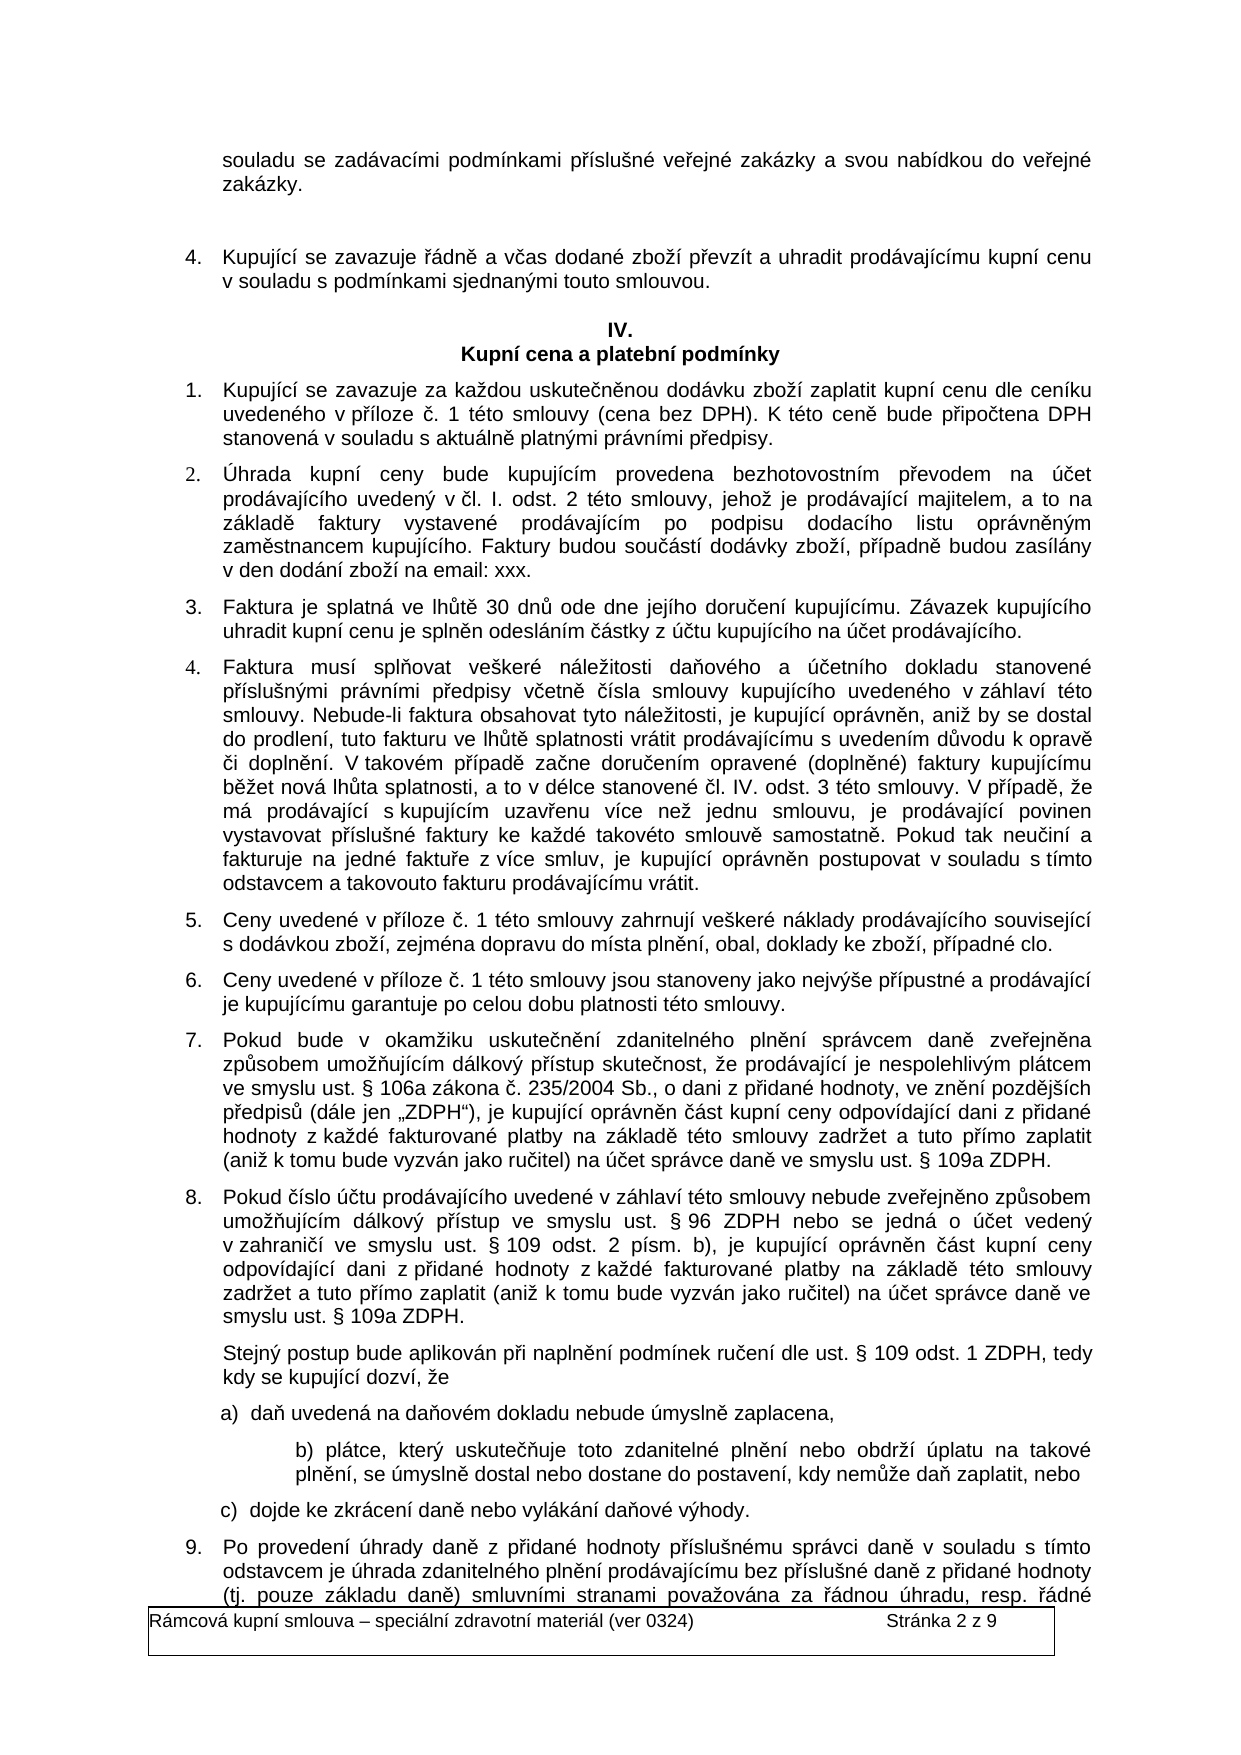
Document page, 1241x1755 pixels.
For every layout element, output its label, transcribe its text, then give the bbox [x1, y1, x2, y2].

list Faktura je splatná ve lhůtě 30 dnů ode dne jejího doručení kupujícímu. Závazek kupujícího uhradit kupní cenu je splněn odesláním částky z účtu kupujícího na účet prodávajícího. [185, 595, 1093, 643]
text a) daň uvedená na daňovém dokladu nebude úmyslně zaplacena, [148, 1401, 1093, 1425]
list souladu se zadávacími podmínkami příslušné veřejné zakázky a svou nabídkou do veřejné zakázky. [185, 148, 1093, 196]
list Pokud číslo účtu prodávajícího uvedené v záhlaví této smlouvy nebude zveřejněno způsobem umožňujícím dálkový přístup ve smyslu ust. § 96 ZDPH nebo se jedná o účet vedený v zahraničí ve smyslu ust. § 109 odst. 2 písm. b), je kupující oprávněn část kupní ceny odpovídající dani z přidané hodnoty z každé fakturované platby na základě této smlouvy zadržet a tuto přímo zaplatit (aniž k tomu bude vyzván jako ručitel) na účet správce daně ve smyslu ust. § 109a ZDPH. [185, 1184, 1093, 1328]
list Ceny uvedené v příloze č. 1 této smlouvy jsou stanoveny jako nejvýše přípustné a prodávající je kupujícímu garantuje po celou dobu platnosti této smlouvy. [185, 968, 1093, 1016]
list Kupující se zavazuje za každou uskutečněnou dodávku zboží zaplatit kupní cenu dle ceníku uvedeného v příloze č. 1 této smlouvy (cena bez DPH). K této ceně bude připočtena DPH stanovená v souladu s aktuálně platnými právními předpisy. [185, 378, 1093, 450]
text Kupní cena a platební podmínky [148, 341, 1093, 365]
list Pokud bude v okamžiku uskutečnění zdanitelného plnění správcem daně zveřejněna způsobem umožňujícím dálkový přístup skutečnost, že prodávající je nespolehlivým plátcem ve smyslu ust. § 106a zákona č. 235/2004 Sb., o dani z přidané hodnoty, ve znění pozdějších předpisů (dále jen „ZDPH“), je kupující oprávněn část kupní ceny odpovídající dani z přidané hodnoty z každé fakturované platby na základě této smlouvy zadržet a tuto přímo zaplatit (aniž k tomu bude vyzván jako ručitel) na účet správce daně ve smyslu ust. § 109a ZDPH. [185, 1028, 1093, 1172]
text b) plátce, který uskutečňuje toto zdanitelné plnění nebo obdrží úplatu na takové plnění, se úmyslně dostal nebo dostane do postavení, kdy nemůže daň zaplatit, nebo [295, 1438, 1093, 1486]
list Faktura musí splňovat veškeré náležitosti daňového a účetního dokladu stanovené příslušnými právními předpisy včetně čísla smlouvy kupujícího uvedeného v záhlaví této smlouvy. Nebude-li faktura obsahovat tyto náležitosti, je kupující oprávněn, aniž by se dostal do prodlení, tuto fakturu ve lhůtě splatnosti vrátit prodávajícímu s uvedením důvodu k opravě či doplnění. V takovém případě začne doručením opravené (doplněné) faktury kupujícímu běžet nová lhůta splatnosti, a to v délce stanovené čl. IV. odst. 3 této smlouvy. V případě, že má prodávající s kupujícím uzavřenu více než jednu smlouvu, je prodávající povinen vystavovat příslušné faktury ke každé takovéto smlouvě samostatně. Pokud tak neučiní a fakturuje na jedné faktuře z více smluv, je kupující oprávněn postupovat v souladu s tímto odstavcem a takovouto fakturu prodávajícímu vrátit. [185, 655, 1093, 895]
list Po provedení úhrady daně z přidané hodnoty příslušnému správci daně v souladu s tímto odstavcem je úhrada zdanitelného plnění prodávajícímu bez příslušné daně z přidané hodnoty (tj. pouze základu daně) smluvními stranami považována za řádnou úhradu, resp. řádné [185, 1534, 1093, 1606]
list Ceny uvedené v příloze č. 1 této smlouvy zahrnují veškeré náklady prodávajícího související s dodávkou zboží, zejména dopravu do místa plnění, obal, doklady ke zboží, případné clo. [185, 907, 1093, 955]
text Stejný postup bude aplikován při naplnění podmínek ručení dle ust. § 109 odst. 1 ZDPH, tedy kdy se kupující dozví, že [223, 1341, 1093, 1389]
list Úhrada kupní ceny bude kupujícím provedena bezhotovostním převodem na účet prodávajícího uvedený v čl. I. odst. 2 této smlouvy, jehož je prodávající majitelem, a to na základě faktury vystavené prodávajícím po podpisu dodacího listu oprávněným zaměstnancem kupujícího. Faktury budou součástí dodávky zboží, případně budou zasílány v den dodání zboží na email: xxx. [185, 462, 1093, 582]
text IV. [148, 317, 1093, 341]
text c) dojde ke zkrácení daně nebo vylákání daňové výhody. [148, 1498, 1093, 1522]
list Kupující se zavazuje řádně a včas dodané zboží převzít a uhradit prodávajícímu kupní cenu v souladu s podmínkami sjednanými touto smlouvou. [185, 244, 1093, 292]
